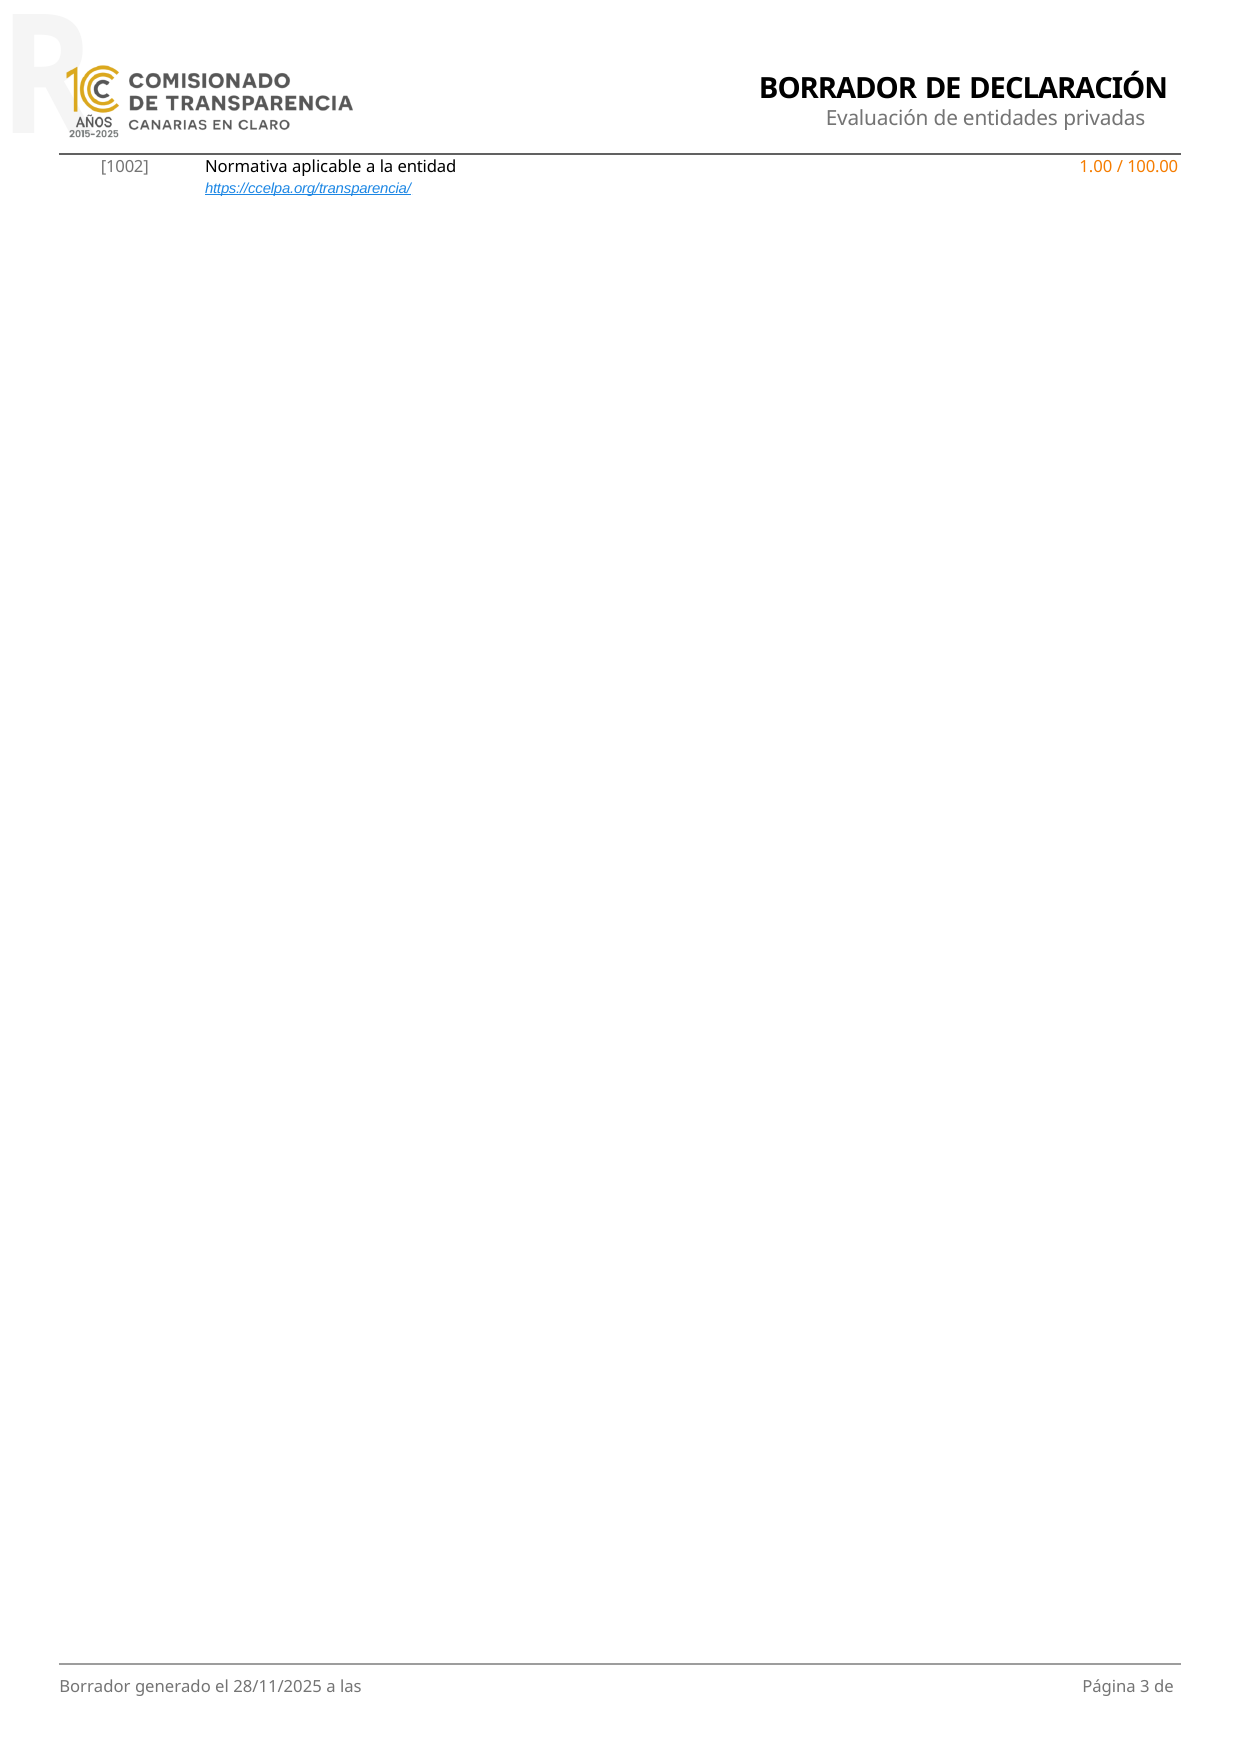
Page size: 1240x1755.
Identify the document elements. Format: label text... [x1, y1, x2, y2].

text https://ccelpa.org/transparencia/ [205, 180, 1195, 197]
text [1002] Normativa aplicable a la entidad 1.00 / 100.00 [101, 154, 1195, 177]
